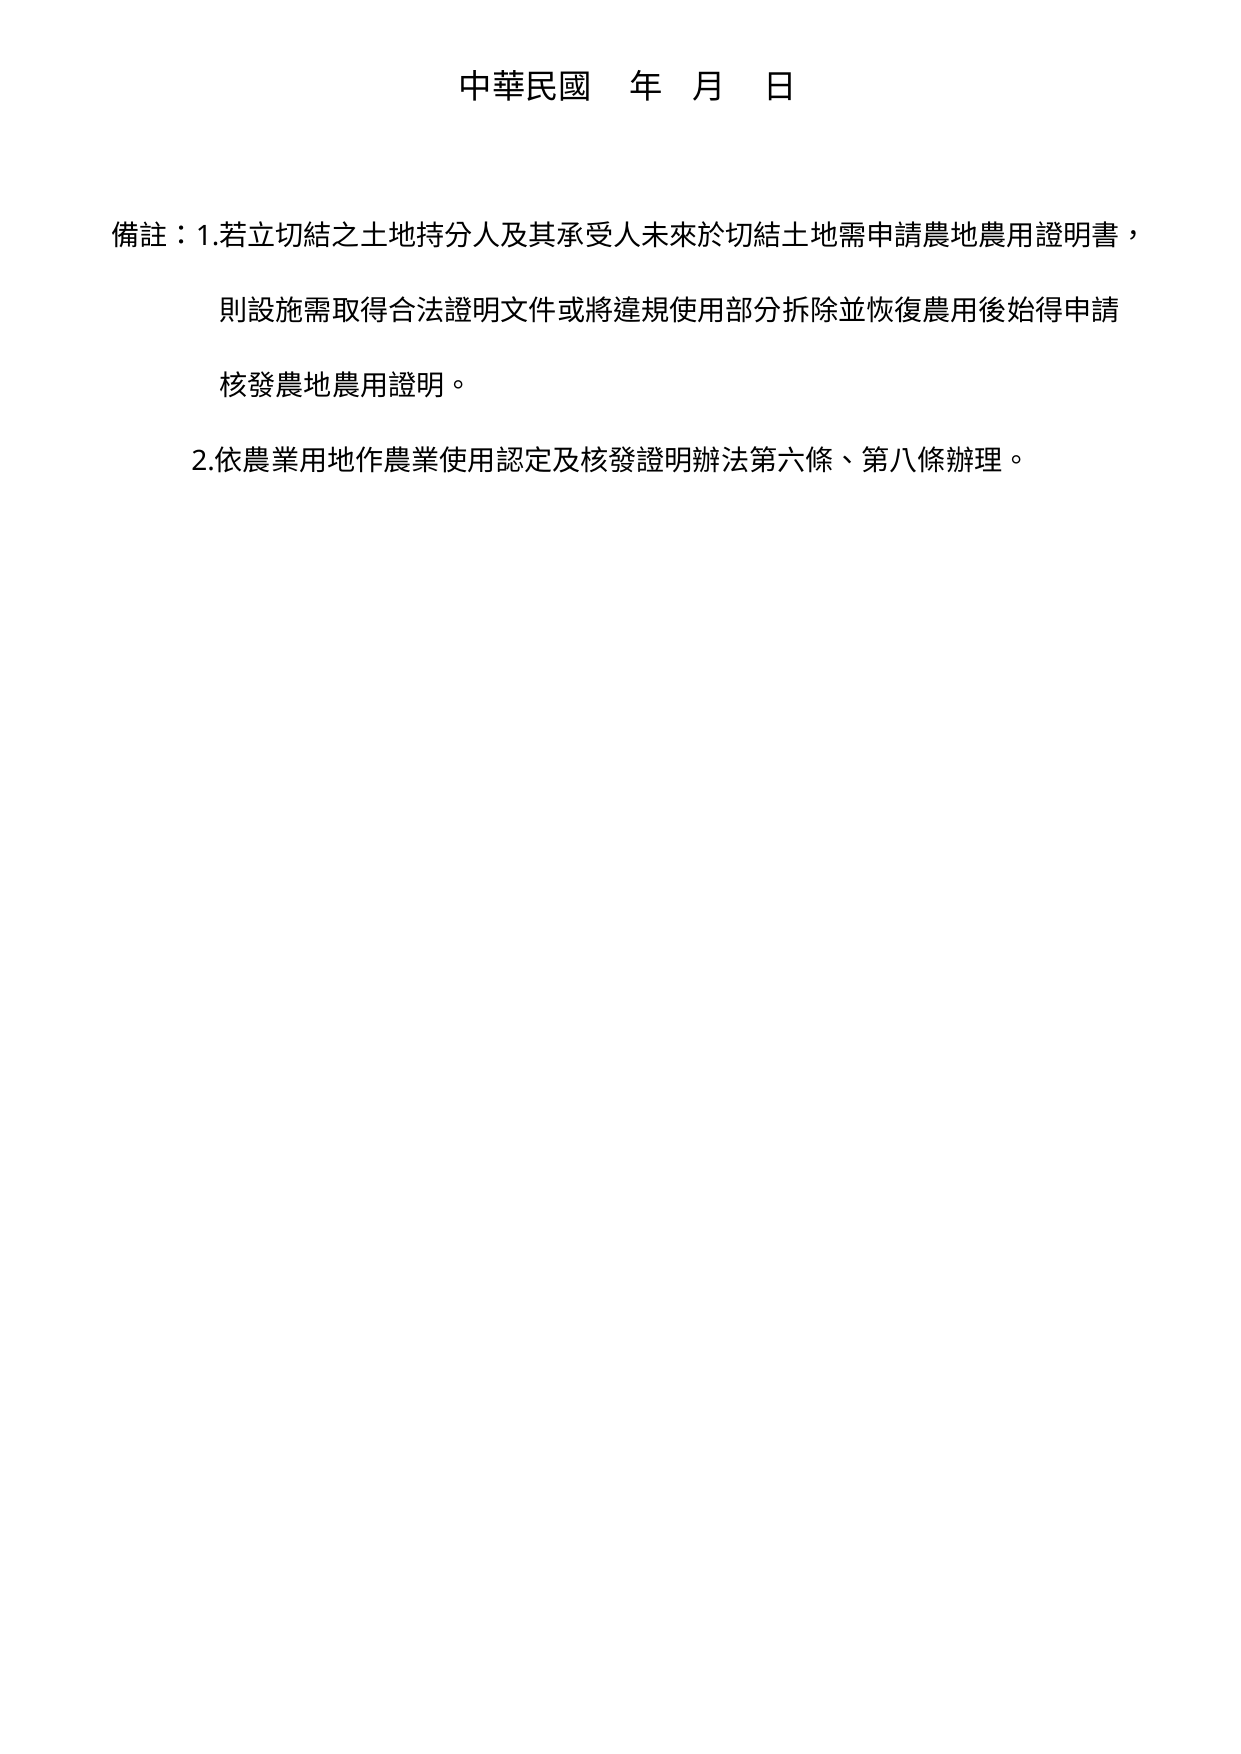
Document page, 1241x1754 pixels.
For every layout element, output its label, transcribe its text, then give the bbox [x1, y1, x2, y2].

text 中華民國 年 月 日 [130, 46, 1125, 121]
text 備註：1.若立切結之土地持分人及其承受人未來於切結土地需申請農地農用證明書，則設施需取得合法證明文件或將違規使用部分拆除並恢復農用後始得申請核發農地農用證明。 [111, 196, 1125, 421]
text 2.依農業用地作農業使用認定及核發證明辦法第六條、第八條辦理。 [191, 421, 1125, 496]
